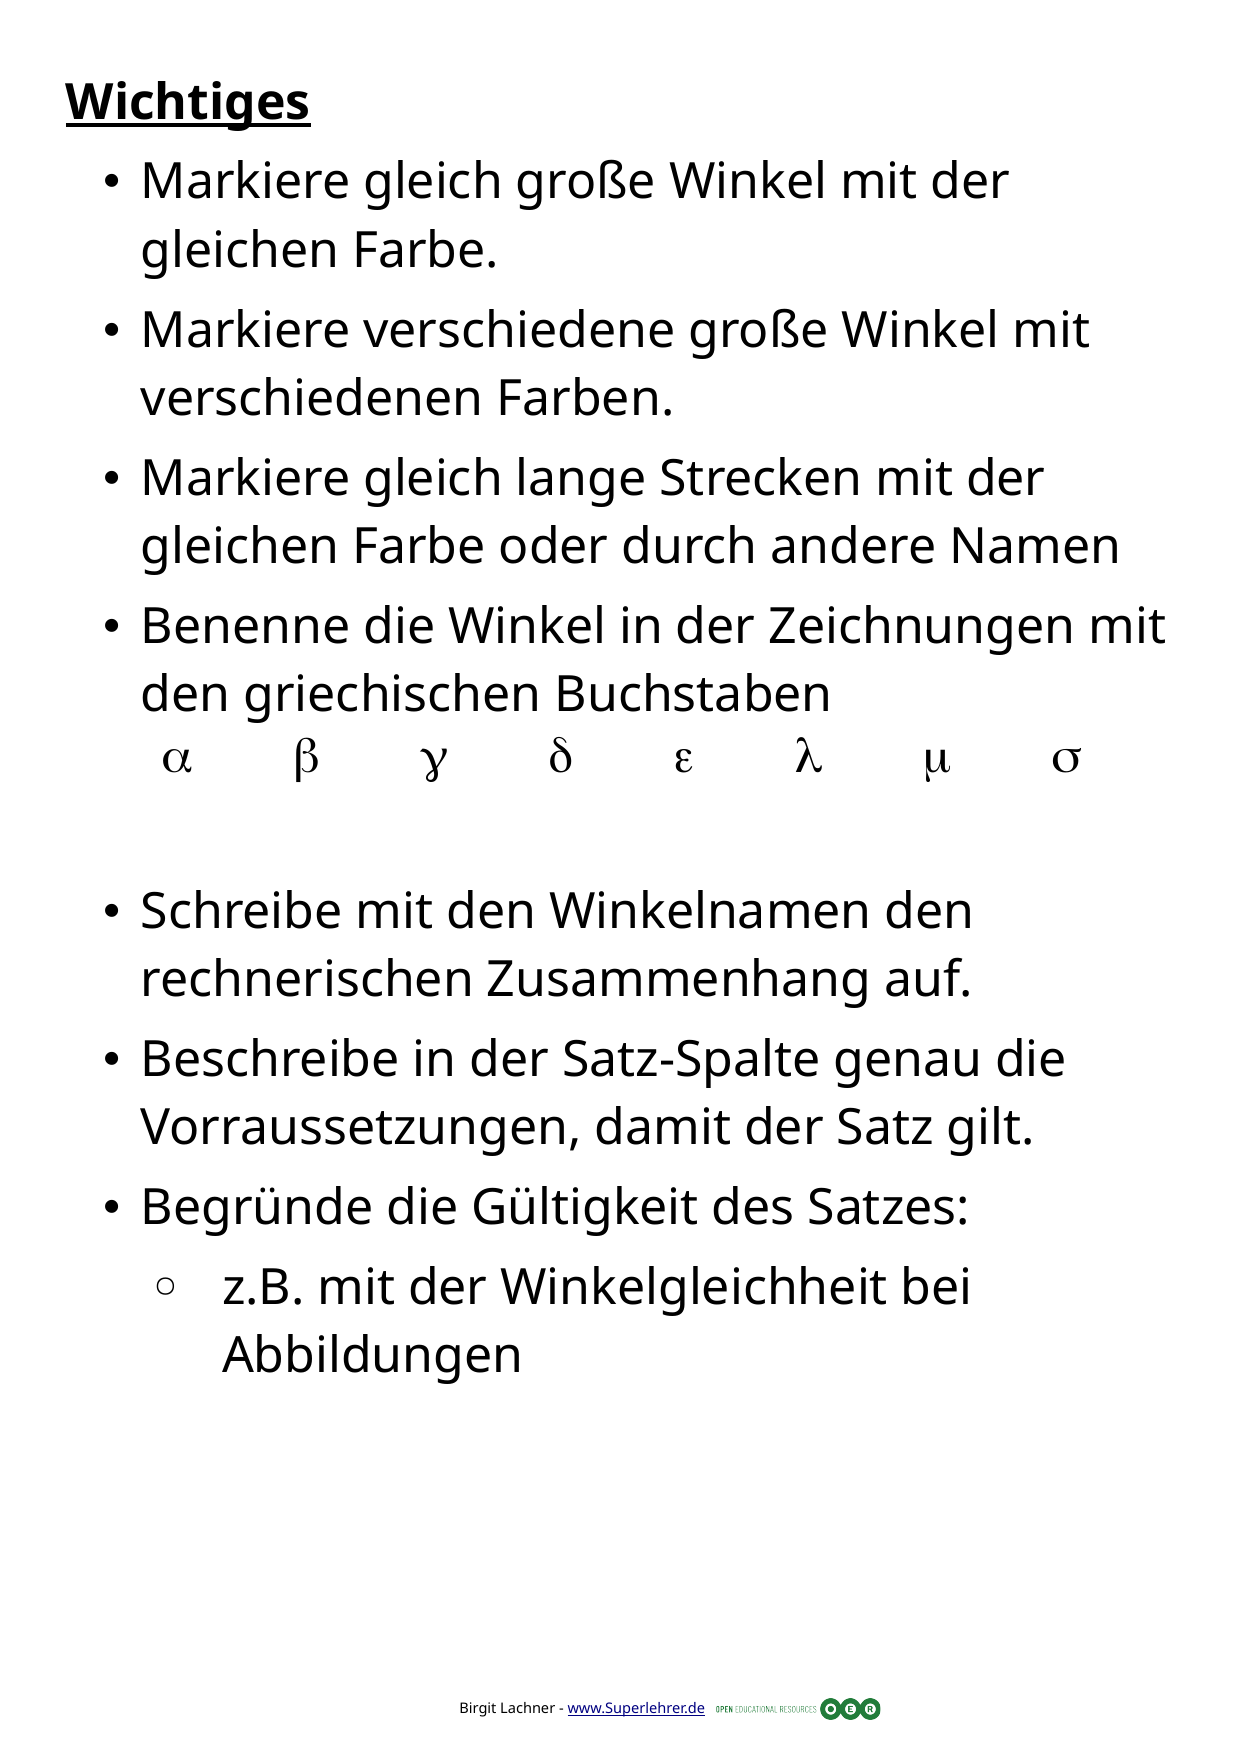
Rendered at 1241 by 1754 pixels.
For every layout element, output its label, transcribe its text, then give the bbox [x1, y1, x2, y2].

picture [716, 1698, 881, 1720]
list Benenne die Winkel in der Zeichnungen mit den griechischen Buchstaben [103, 589, 1177, 726]
list Schreibe mit den Winkelnamen den rechnerischen Zusammenhang auf. [103, 875, 1177, 1011]
list Beschreibe in der Satz-Spalte genau die Vorraussetzungen, damit der Satz gilt. [103, 1023, 1177, 1159]
text Wichtiges [66, 66, 1177, 134]
list Markiere gleich große Winkel mit der gleichen Farbe. [103, 146, 1177, 282]
text α β γ δ ε λ μ σ [66, 738, 1177, 783]
list Begründe die Gültigkeit des Satzes: [103, 1171, 1177, 1239]
list z.B. mit der Winkelgleichheit bei Abbildungen [145, 1251, 1177, 1387]
list Markiere gleich lange Strecken mit der gleichen Farbe oder durch andere Namen [103, 442, 1177, 578]
list Markiere verschiedene große Winkel mit verschiedenen Farben. [103, 293, 1177, 430]
